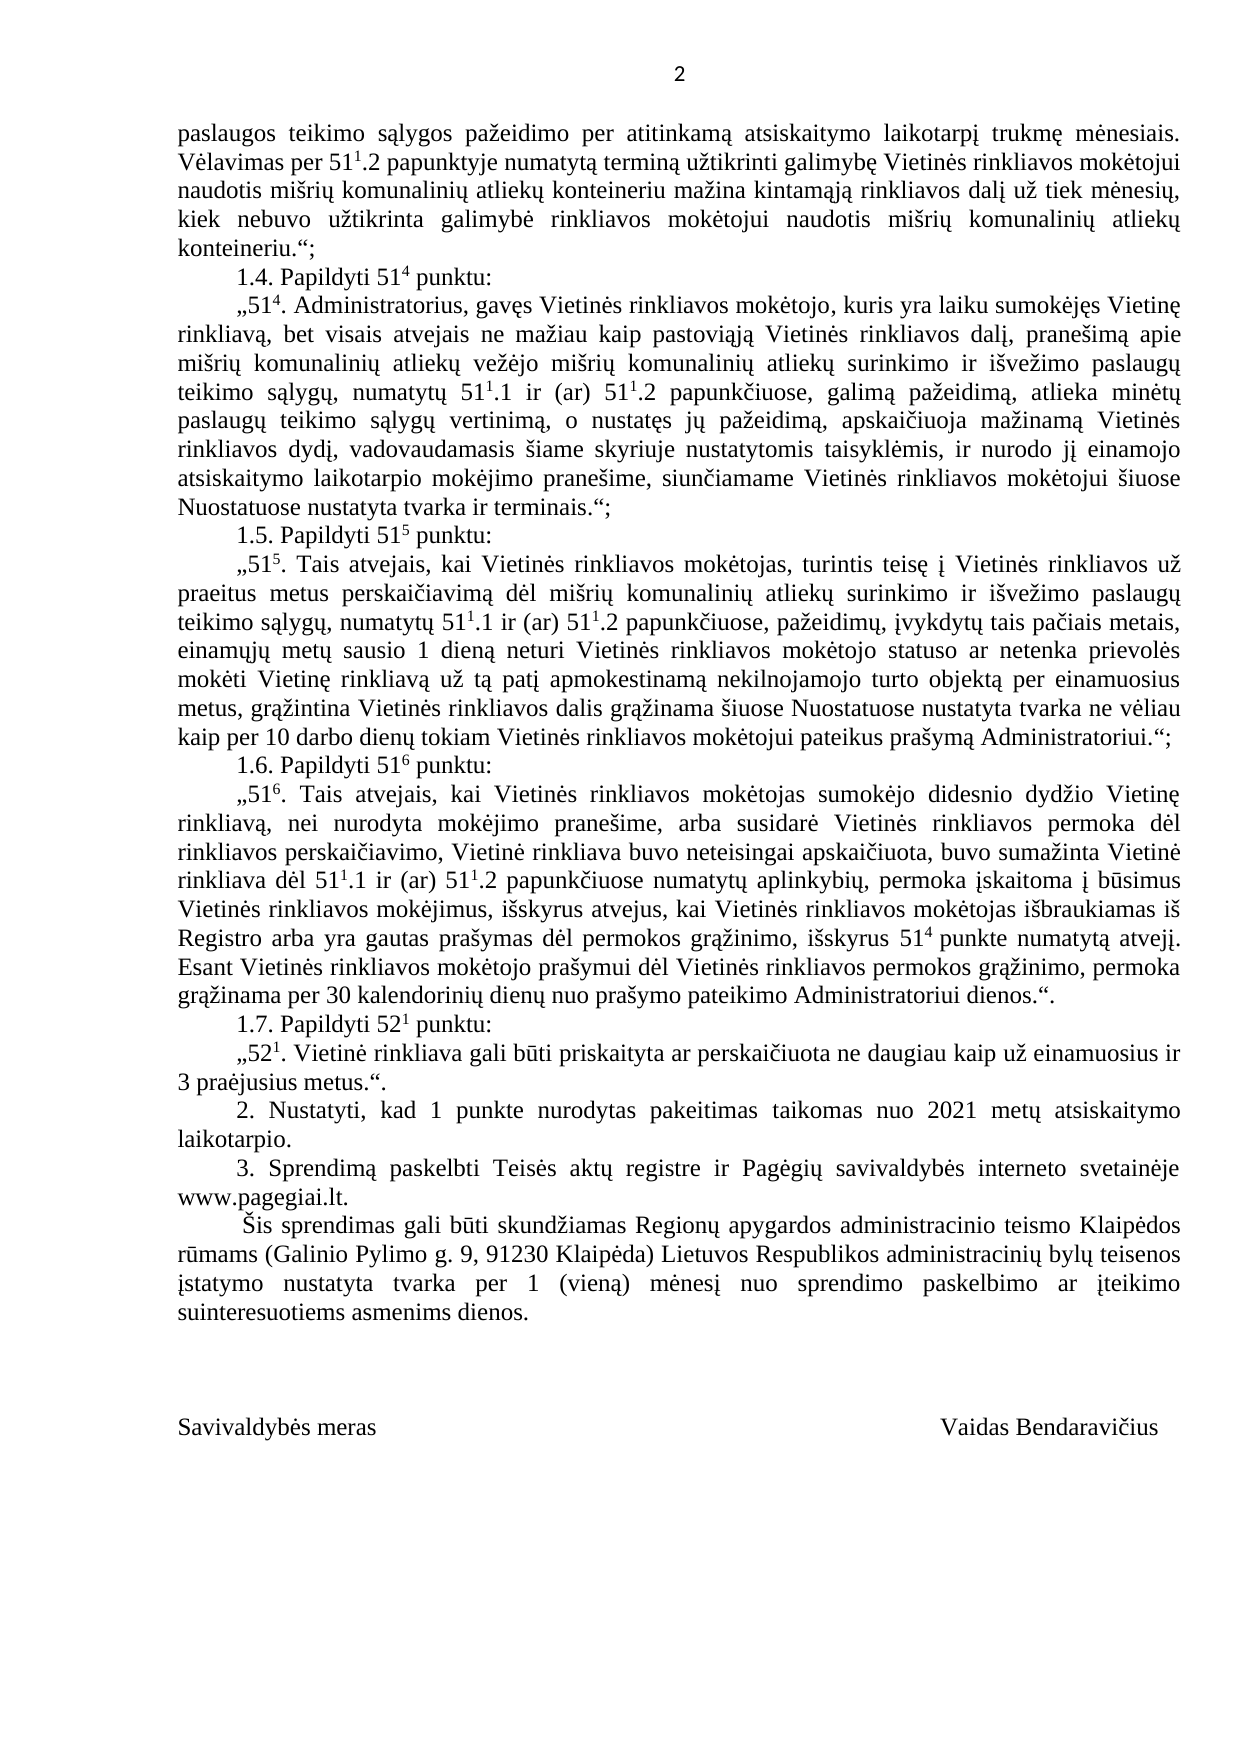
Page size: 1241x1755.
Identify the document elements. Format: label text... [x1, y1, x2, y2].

text 3. Sprendimą paskelbti Teisės aktų registre ir Pagėgių savivaldybės interneto svetainėje www.pagegiai.lt. [177, 1153, 1181, 1211]
text 1.5. Papildyti 515 punktu: [177, 521, 1181, 549]
text 2. Nustatyti, kad 1 punkte nurodytas pakeitimas taikomas nuo 2021 metų atsiskaitymo laikotarpio. [177, 1096, 1181, 1153]
text „515. Tais atvejais, kai Vietinės rinkliavos mokėtojas, turintis teisę į Vietinės rinkliavos už praeitus metus perskaičiavimą dėl mišrių komunalinių atliekų surinkimo ir išvežimo paslaugų teikimo sąlygų, numatytų 511.1 ir (ar) 511.2 papunkčiuose, pažeidimų, įvykdytų tais pačiais metais, einamųjų metų sausio 1 dieną neturi Vietinės rinkliavos mokėtojo statuso ar netenka prievolės mokėti Vietinę rinkliavą už tą patį apmokestinamą nekilnojamojo turto objektą per einamuosius metus, grąžintina Vietinės rinkliavos dalis grąžinama šiuose Nuostatuose nustatyta tvarka ne vėliau kaip per 10 darbo dienų tokiam Vietinės rinkliavos mokėtojui pateikus prašymą Administratoriui.“; [177, 549, 1181, 751]
text Savivaldybės meras Vaidas Bendaravičius [177, 1412, 1181, 1441]
text „516. Tais atvejais, kai Vietinės rinkliavos mokėtojas sumokėjo didesnio dydžio Vietinę rinkliavą, nei nurodyta mokėjimo pranešime, arba susidarė Vietinės rinkliavos permoka dėl rinkliavos perskaičiavimo, Vietinė rinkliava buvo neteisingai apskaičiuota, buvo sumažinta Vietinė rinkliava dėl 511.1 ir (ar) 511.2 papunkčiuose numatytų aplinkybių, permoka įskaitoma į būsimus Vietinės rinkliavos mokėjimus, išskyrus atvejus, kai Vietinės rinkliavos mokėtojas išbraukiamas iš Registro arba yra gautas prašymas dėl permokos grąžinimo, išskyrus 514 punkte numatytą atvejį. Esant Vietinės rinkliavos mokėtojo prašymui dėl Vietinės rinkliavos permokos grąžinimo, permoka grąžinama per 30 kalendorinių dienų nuo prašymo pateikimo Administratoriui dienos.“. [177, 779, 1181, 1009]
text 1.7. Papildyti 521 punktu: [177, 1009, 1181, 1038]
text „521. Vietinė rinkliava gali būti priskaityta ar perskaičiuota ne daugiau kaip už einamuosius ir 3 praėjusius metus.“. [177, 1038, 1181, 1096]
text paslaugos teikimo sąlygos pažeidimo per atitinkamą atsiskaitymo laikotarpį trukmę mėnesiais. Vėlavimas per 511.2 papunktyje numatytą terminą užtikrinti galimybę Vietinės rinkliavos mokėtojui naudotis mišrių komunalinių atliekų konteineriu mažina kintamąją rinkliavos dalį už tiek mėnesių, kiek nebuvo užtikrinta galimybė rinkliavos mokėtojui naudotis mišrių komunalinių atliekų konteineriu.“; [177, 118, 1181, 262]
text 1.4. Papildyti 514 punktu: [177, 262, 1181, 291]
text „514. Administratorius, gavęs Vietinės rinkliavos mokėtojo, kuris yra laiku sumokėjęs Vietinę rinkliavą, bet visais atvejais ne mažiau kaip pastoviąją Vietinės rinkliavos dalį, pranešimą apie mišrių komunalinių atliekų vežėjo mišrių komunalinių atliekų surinkimo ir išvežimo paslaugų teikimo sąlygų, numatytų 511.1 ir (ar) 511.2 papunkčiuose, galimą pažeidimą, atlieka minėtų paslaugų teikimo sąlygų vertinimą, o nustatęs jų pažeidimą, apskaičiuoja mažinamą Vietinės rinkliavos dydį, vadovaudamasis šiame skyriuje nustatytomis taisyklėmis, ir nurodo jį einamojo atsiskaitymo laikotarpio mokėjimo pranešime, siunčiamame Vietinės rinkliavos mokėtojui šiuose Nuostatuose nustatyta tvarka ir terminais.“; [177, 291, 1181, 521]
text Šis sprendimas gali būti skundžiamas Regionų apygardos administracinio teismo Klaipėdos rūmams (Galinio Pylimo g. 9, 91230 Klaipėda) Lietuvos Respublikos administracinių bylų teisenos įstatymo nustatyta tvarka per 1 (vieną) mėnesį nuo sprendimo paskelbimo ar įteikimo suinteresuotiems asmenims dienos. [177, 1211, 1181, 1326]
text 1.6. Papildyti 516 punktu: [177, 751, 1181, 779]
